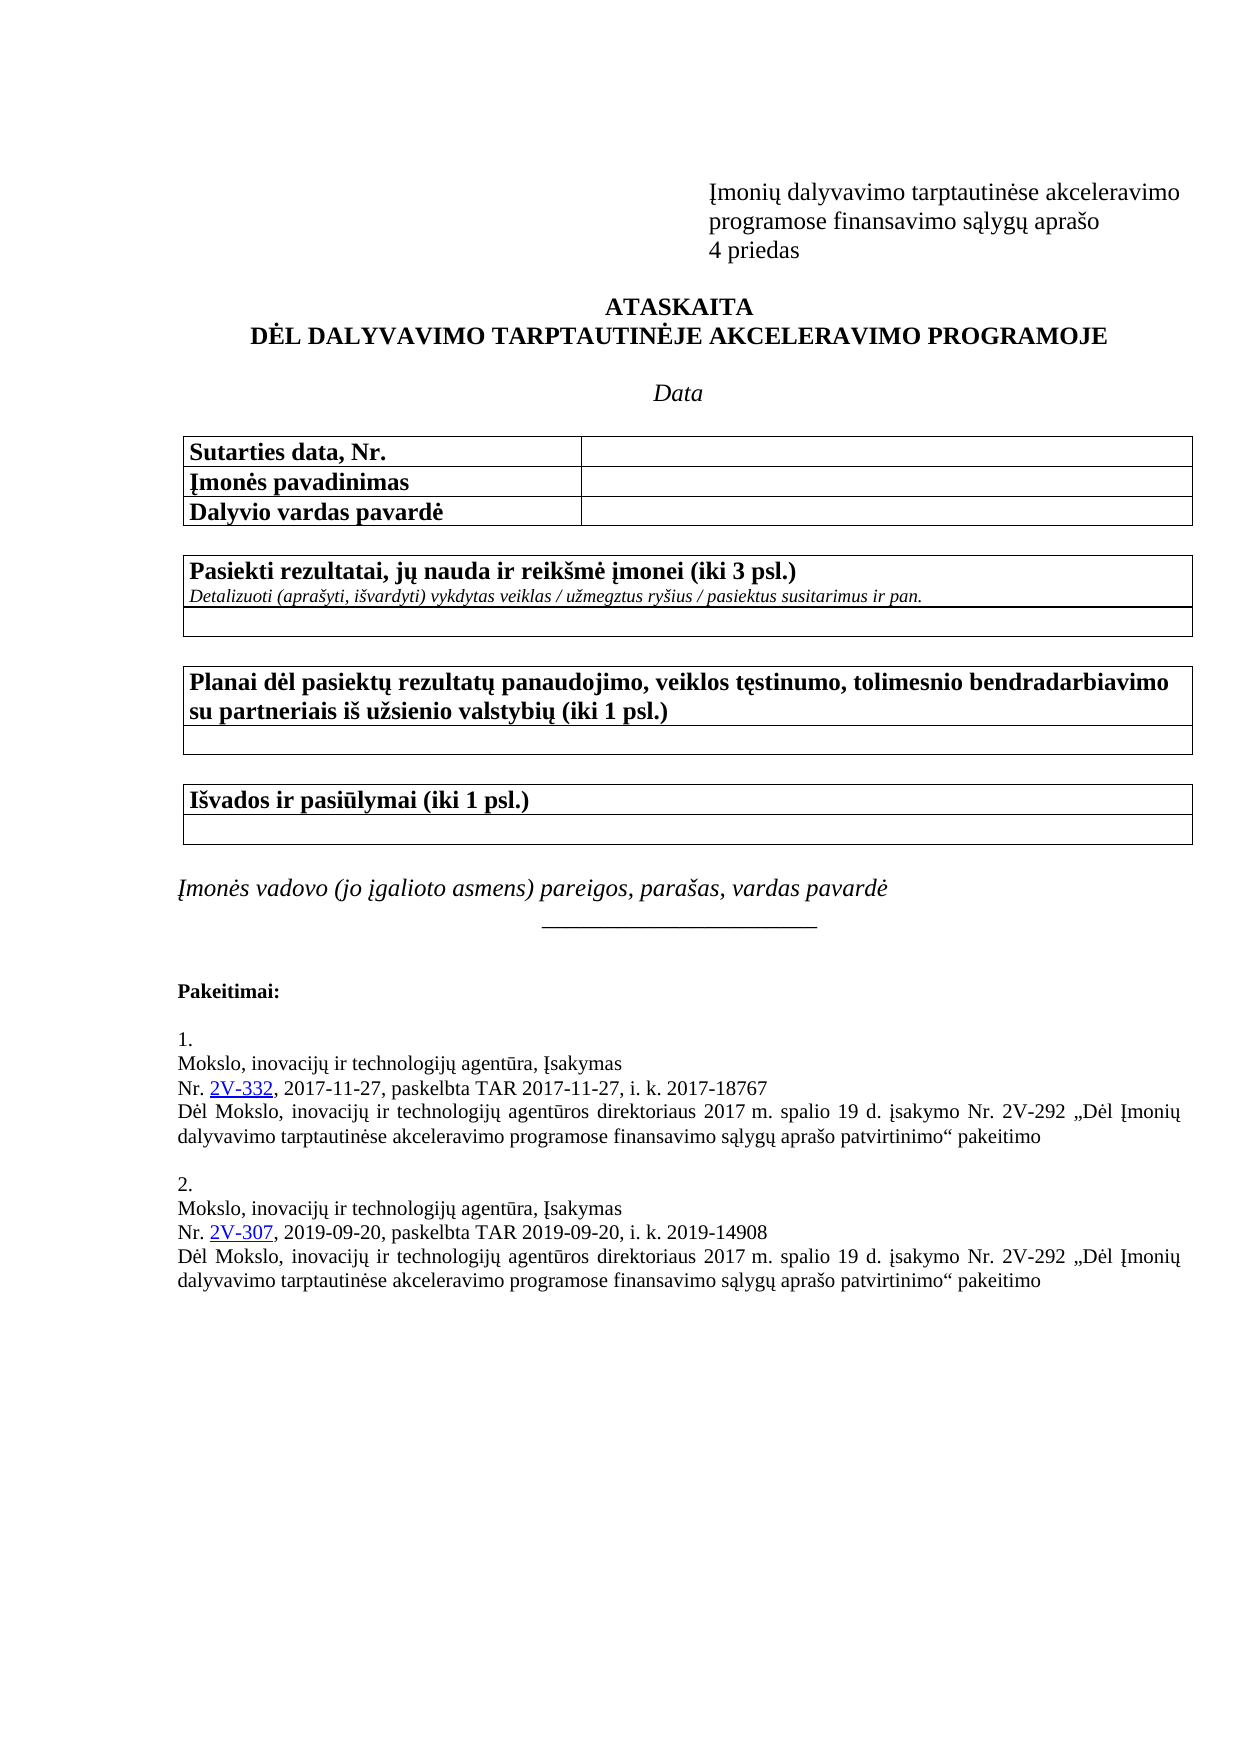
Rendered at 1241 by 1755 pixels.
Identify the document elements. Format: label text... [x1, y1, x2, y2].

text ATASKAITA [177, 292, 1181, 321]
text Pakeitimai: [177, 979, 1181, 1003]
text Įmonės vadovo (jo įgalioto asmens) pareigos, parašas, vardas pavardė [177, 873, 1181, 902]
table_cell [582, 467, 1192, 496]
table_cell Įmonės pavadinimas [184, 467, 581, 496]
table_header Planai dėl pasiektų rezultatų panaudojimo, veiklos tęstinumo, tolimesnio bendradarbiavimo su partneriais iš užsienio valstybių (iki 1 psl.) [184, 667, 1192, 724]
text 1. [177, 1027, 1181, 1051]
table_header Sutarties data, Nr. [184, 437, 581, 466]
text Dėl Mokslo, inovacijų ir technologijų agentūros direktoriaus 2017 m. spalio 19 d. įsakymo Nr. 2V-292 „Dėl Įmonių dalyvavimo tarptautinėse akceleravimo programose finansavimo sąlygų aprašo patvirtinimo“ pakeitimo [177, 1244, 1181, 1292]
table_cell [184, 726, 1192, 754]
table_cell [582, 497, 1192, 525]
table_cell [184, 815, 1192, 844]
table_cell [184, 608, 1192, 636]
text Dėl Mokslo, inovacijų ir technologijų agentūros direktoriaus 2017 m. spalio 19 d. įsakymo Nr. 2V-292 „Dėl Įmonių dalyvavimo tarptautinėse akceleravimo programose finansavimo sąlygų aprašo patvirtinimo“ pakeitimo [177, 1099, 1181, 1148]
table_header Išvados ir pasiūlymai (iki 1 psl.) [184, 785, 1192, 814]
text Mokslo, inovacijų ir technologijų agentūra, Įsakymas [177, 1051, 1181, 1075]
text programose finansavimo sąlygų aprašo [709, 206, 1181, 235]
text Nr. 2V-332, 2017-11-27, paskelbta TAR 2017-11-27, i. k. 2017-18767 [177, 1075, 1181, 1099]
text Mokslo, inovacijų ir technologijų agentūra, Įsakymas [177, 1196, 1181, 1220]
table_header Pasiekti rezultatai, jų nauda ir reikšmė įmonei (iki 3 psl.) Detalizuoti (aprašyti, išvardyti) vykdytas veiklas / užmegztus ryšius / pasiektus susitarimus ir pan. [184, 556, 1192, 606]
text DĖL DALYVAVIMO TARPTAUTINĖJE AKCELERAVIMO PROGRAMOJE [177, 321, 1181, 350]
text 4 priedas [709, 235, 1181, 263]
table_header [582, 437, 1192, 466]
text Data [177, 378, 1181, 407]
table_cell Dalyvio vardas pavardė [184, 497, 581, 525]
text Įmonių dalyvavimo tarptautinėse akceleravimo [709, 177, 1181, 206]
text ______________________ [177, 902, 1181, 931]
text 2. [177, 1172, 1181, 1196]
text Nr. 2V-307, 2019-09-20, paskelbta TAR 2019-09-20, i. k. 2019-14908 [177, 1220, 1181, 1244]
